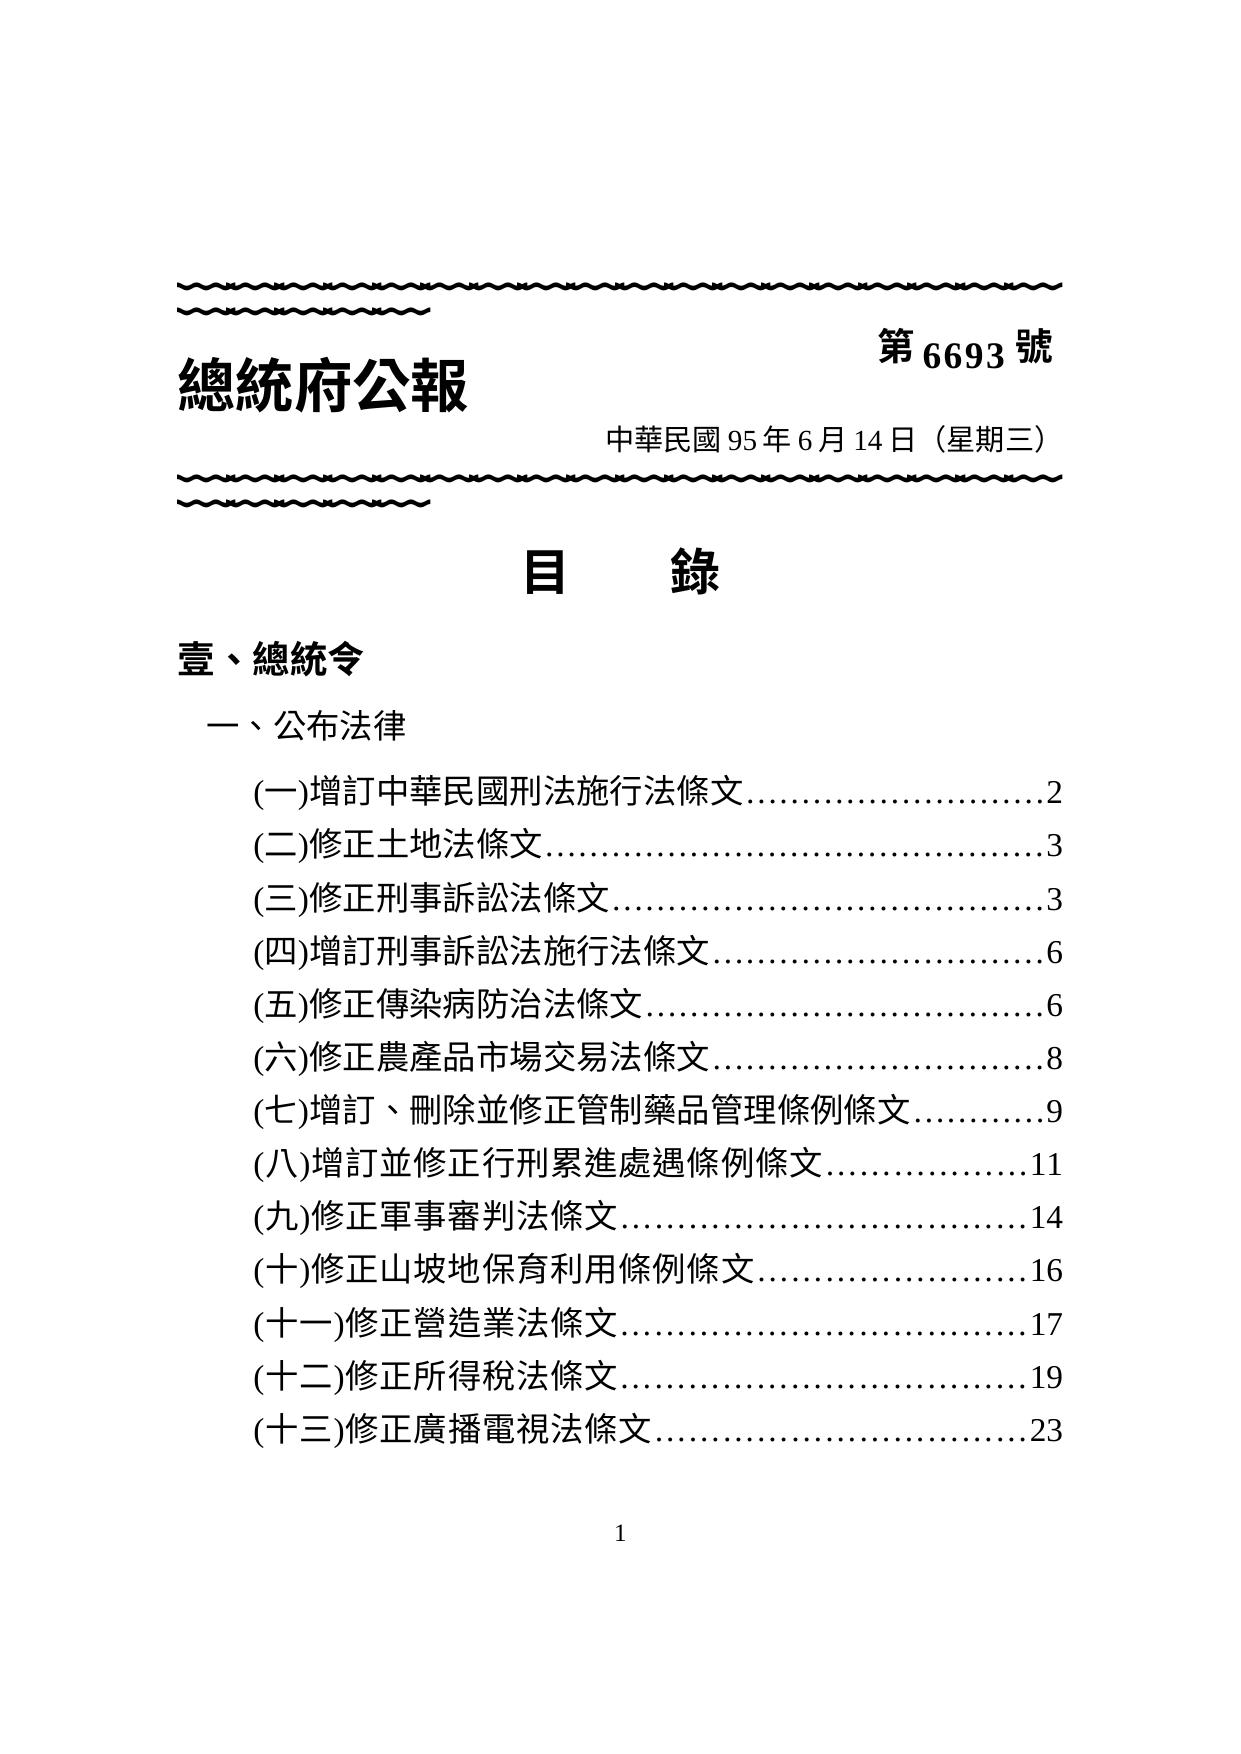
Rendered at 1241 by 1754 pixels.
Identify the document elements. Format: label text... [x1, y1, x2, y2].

text (九)修正軍事審判法條文………………………………14 [253, 1186, 1063, 1239]
text 壹、總統令 [177, 630, 1063, 684]
text 總統府公報 第6693號 [177, 316, 1063, 420]
text (四)增訂刑事訴訟法施行法條文…………………………6 [253, 921, 1063, 974]
text 一、公布法律 [206, 697, 1063, 749]
text ﹏﹏﹏﹏﹏﹏﹏﹏﹏﹏﹏﹏﹏﹏﹏﹏﹏﹏﹏﹏﹏﹏﹏ [177, 457, 1063, 507]
text (八)增訂並修正行刑累進處遇條例條文………………11 [253, 1133, 1063, 1186]
text 目 錄 [177, 532, 1063, 605]
text 中華民國95年6月14日（星期三） [177, 420, 1063, 457]
text (十三)修正廣播電視法條文……………………………23 [253, 1399, 1063, 1452]
text (一)增訂中華民國刑法施行法條文………………………2 [253, 761, 1063, 814]
text (十一)修正營造業法條文………………………………17 [253, 1292, 1063, 1346]
text (三)修正刑事訴訟法條文…………………………………3 [253, 867, 1063, 921]
text (二)修正土地法條文………………………………………3 [253, 814, 1063, 867]
text (七)增訂、刪除並修正管制藥品管理條例條文…………9 [253, 1080, 1063, 1133]
text (五)修正傳染病防治法條文………………………………6 [253, 974, 1063, 1027]
text (十)修正山坡地保育利用條例條文……………………16 [253, 1239, 1063, 1292]
text (六)修正農產品市場交易法條文…………………………8 [253, 1027, 1063, 1080]
text ﹏﹏﹏﹏﹏﹏﹏﹏﹏﹏﹏﹏﹏﹏﹏﹏﹏﹏﹏﹏﹏﹏﹏ [177, 266, 1063, 316]
text (十二)修正所得稅法條文………………………………19 [253, 1346, 1063, 1399]
